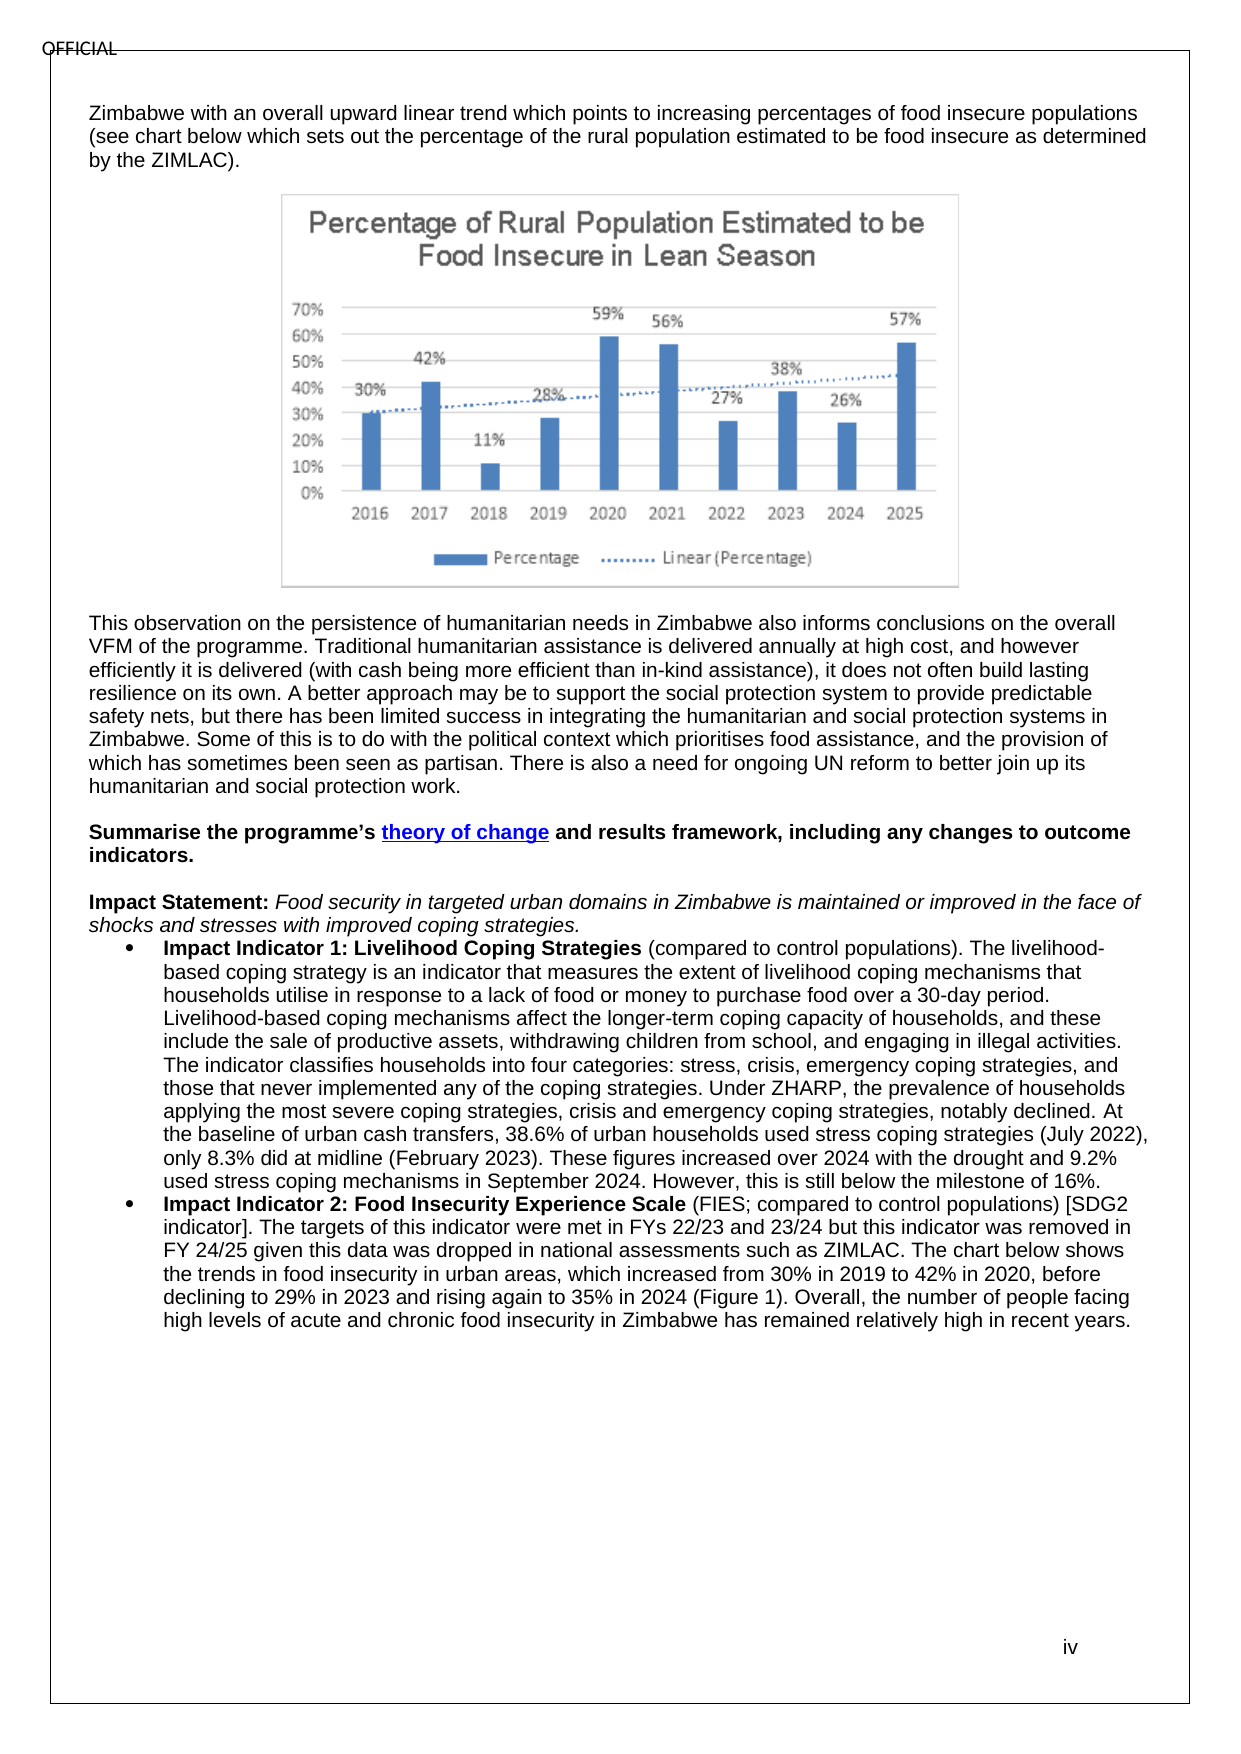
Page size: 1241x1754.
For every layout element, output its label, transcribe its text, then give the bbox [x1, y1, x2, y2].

picture [281, 194, 960, 589]
text Summarise the programme’s theory of change and results framework, including any changes to outcome indicators. [89, 821, 1152, 867]
text Impact Statement: Food security in targeted urban domains in Zimbabwe is maintained or improved in the face of shocks and stresses with improved coping strategies. [89, 890, 1152, 937]
list Impact Indicator 2: Food Insecurity Experience Scale (FIES; compared to control populations) [SDG2 indicator]. The targets of this indicator were met in FYs 22/23 and 23/24 but this indicator was removed in FY 24/25 given this data was dropped in national assessments such as ZIMLAC. The chart below shows the trends in food insecurity in urban areas, which increased from 30% in 2019 to 42% in 2020, before declining to 29% in 2023 and rising again to 35% in 2024 (Figure 1). Overall, the number of people facing high levels of acute and chronic food insecurity in Zimbabwe has remained relatively high in recent years. [126, 1192, 1152, 1332]
list Impact Indicator 1: Livelihood Coping Strategies (compared to control populations). The livelihood-based coping strategy is an indicator that measures the extent of livelihood coping mechanisms that households utilise in response to a lack of food or money to purchase food over a 30-day period. Livelihood-based coping mechanisms affect the longer-term coping capacity of households, and these include the sale of productive assets, withdrawing children from school, and engaging in illegal activities. The indicator classifies households into four categories: stress, crisis, emergency coping strategies, and those that never implemented any of the coping strategies. Under ZHARP, the prevalence of households applying the most severe coping strategies, crisis and emergency coping strategies, notably declined. At the baseline of urban cash transfers, 38.6% of urban households used stress coping strategies (July 2022), only 8.3% did at midline (February 2023). These figures increased over 2024 with the drought and 9.2% used stress coping mechanisms in September 2024. However, this is still below the milestone of 16%. [126, 937, 1152, 1192]
text Zimbabwe with an overall upward linear trend which points to increasing percentages of food insecure populations (see chart below which sets out the percentage of the rural population estimated to be food insecure as determined by the ZIMLAC). [89, 102, 1152, 171]
text This observation on the persistence of humanitarian needs in Zimbabwe also informs conclusions on the overall VFM of the programme. Traditional humanitarian assistance is delivered annually at high cost, and however efficiently it is delivered (with cash being more efficient than in-kind assistance), it does not often build lasting resilience on its own. A better approach may be to support the social protection system to provide predictable safety nets, but there has been limited success in integrating the humanitarian and social protection systems in Zimbabwe. Some of this is to do with the political context which prioritises food assistance, and the provision of which has sometimes been seen as partisan. There is also a need for ongoing UN reform to better join up its humanitarian and social protection work. [89, 612, 1152, 797]
